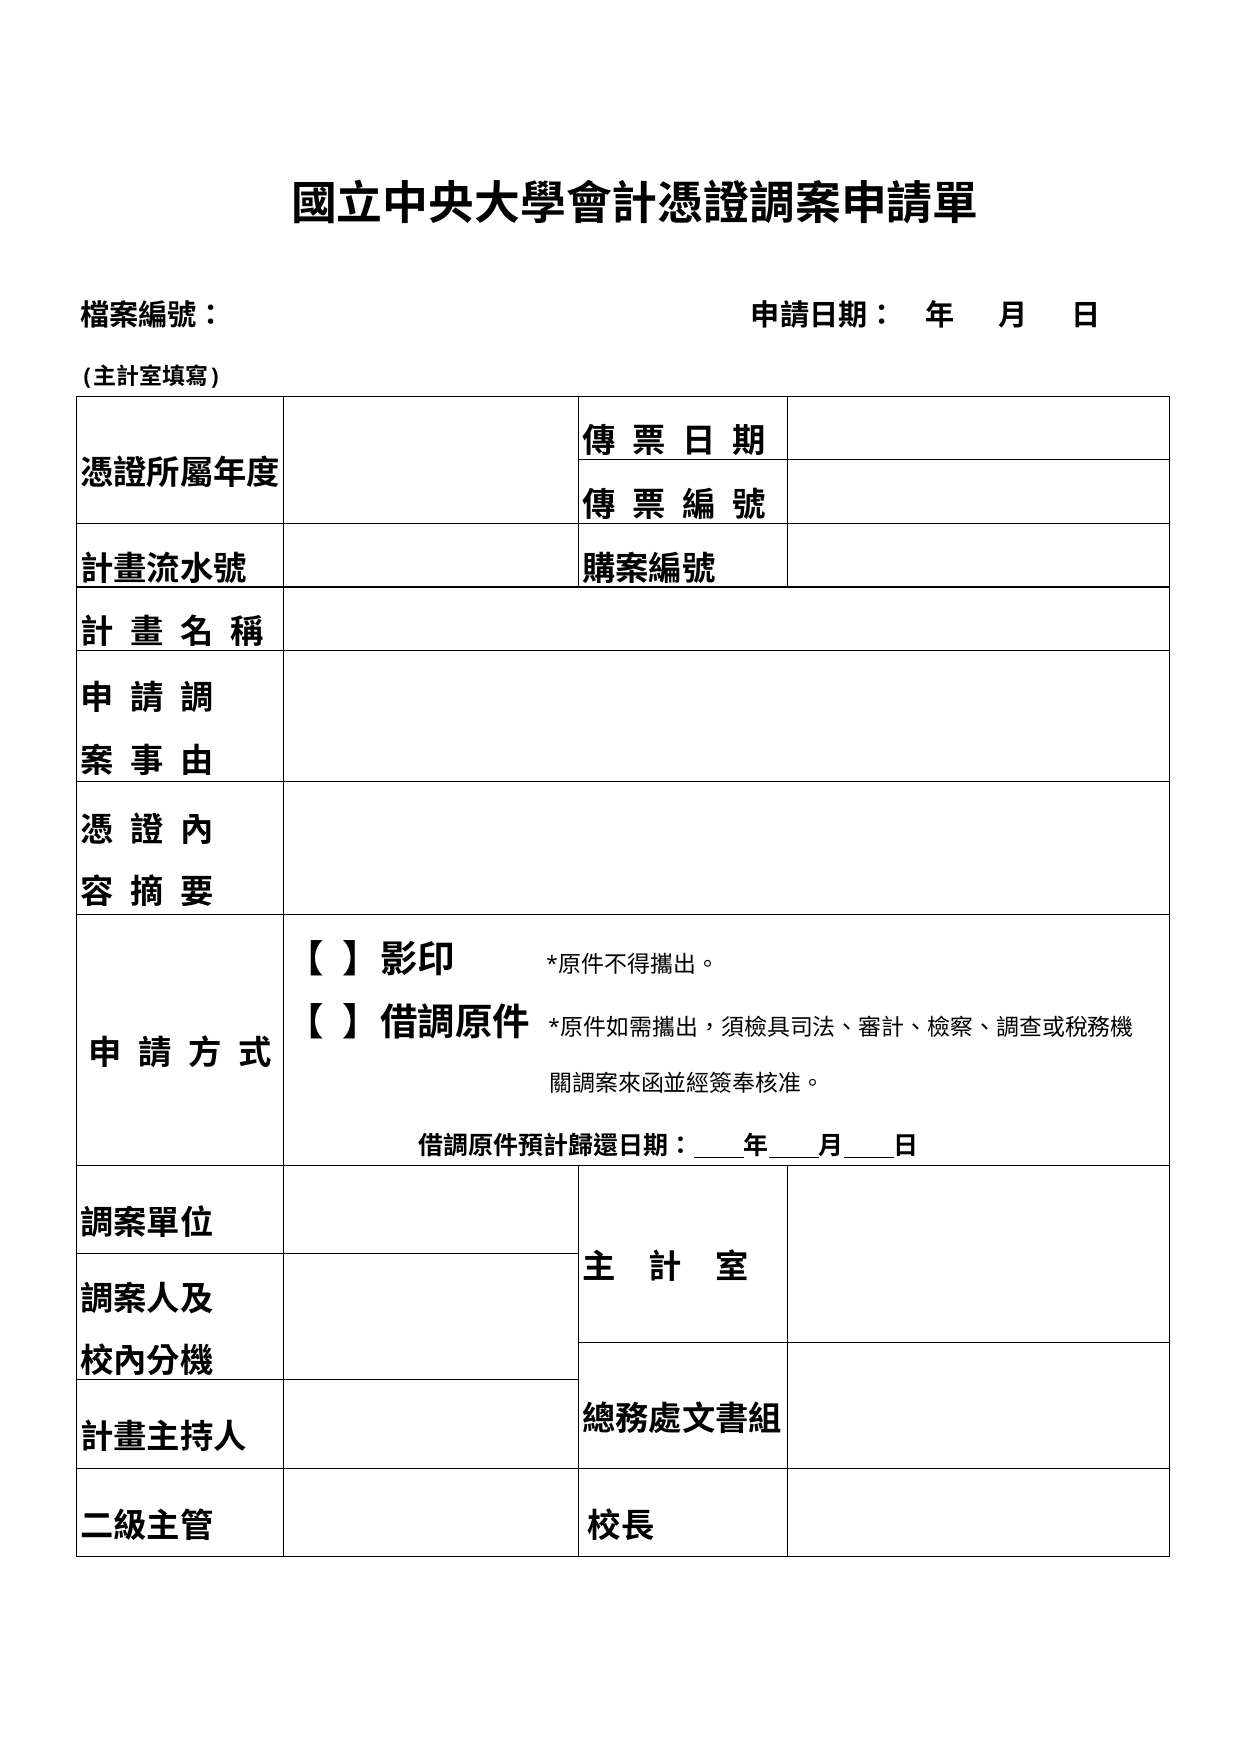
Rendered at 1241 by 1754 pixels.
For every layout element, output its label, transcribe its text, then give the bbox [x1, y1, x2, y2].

table_cell [284, 1166, 578, 1253]
table_cell 憑 證 內 容 摘 要 [77, 782, 283, 913]
table_cell [284, 1469, 578, 1556]
table_cell [788, 397, 1169, 459]
table_cell 主 計 室 [579, 1166, 787, 1342]
table_cell [284, 1380, 578, 1468]
table_cell 調案人及 校內分機 [77, 1254, 283, 1379]
table_cell [788, 1166, 1169, 1342]
table_cell 計畫流水號 [77, 524, 283, 586]
table_cell [284, 524, 578, 586]
table_cell 購案編號 [579, 524, 787, 586]
table_cell 總務處文書組 [579, 1343, 787, 1468]
table_cell 申 請 調 案 事 由 [77, 651, 283, 781]
table_cell [284, 1254, 578, 1379]
table_cell 憑證所屬年度 [77, 397, 283, 523]
table_cell [284, 651, 1169, 781]
table_cell 調案單位 [77, 1166, 283, 1253]
table_cell [788, 460, 1169, 523]
table_cell 校長 [579, 1469, 787, 1556]
table_cell [788, 1343, 1169, 1468]
table_cell [788, 1469, 1169, 1556]
table_cell 計畫主持人 [77, 1380, 283, 1468]
table_cell [284, 588, 1169, 650]
table_cell 傳 票 編 號 [579, 460, 787, 523]
table_cell 傳 票 日 期 [579, 397, 787, 459]
table_cell 二級主管 [77, 1469, 283, 1556]
table_cell [284, 397, 578, 523]
table_cell [788, 524, 1169, 586]
table_cell 申 請 方 式 [77, 915, 283, 1164]
table_cell 【 】影印 *原件不得攜出。 【 】借調原件 *原件如需攜出，須檢具司法、審計、檢察、調查或稅務機關調案來函並經簽奉核准。 借調原件預計歸還日期： 年 月 日 [284, 915, 1169, 1164]
table_cell 計 畫 名 稱 [77, 588, 283, 650]
table_header 國立中央大學會計憑證調案申請單 檔案編號： 申請日期： 年 月 日 (主計室填寫) [77, 127, 1169, 396]
table_cell [284, 782, 1169, 913]
